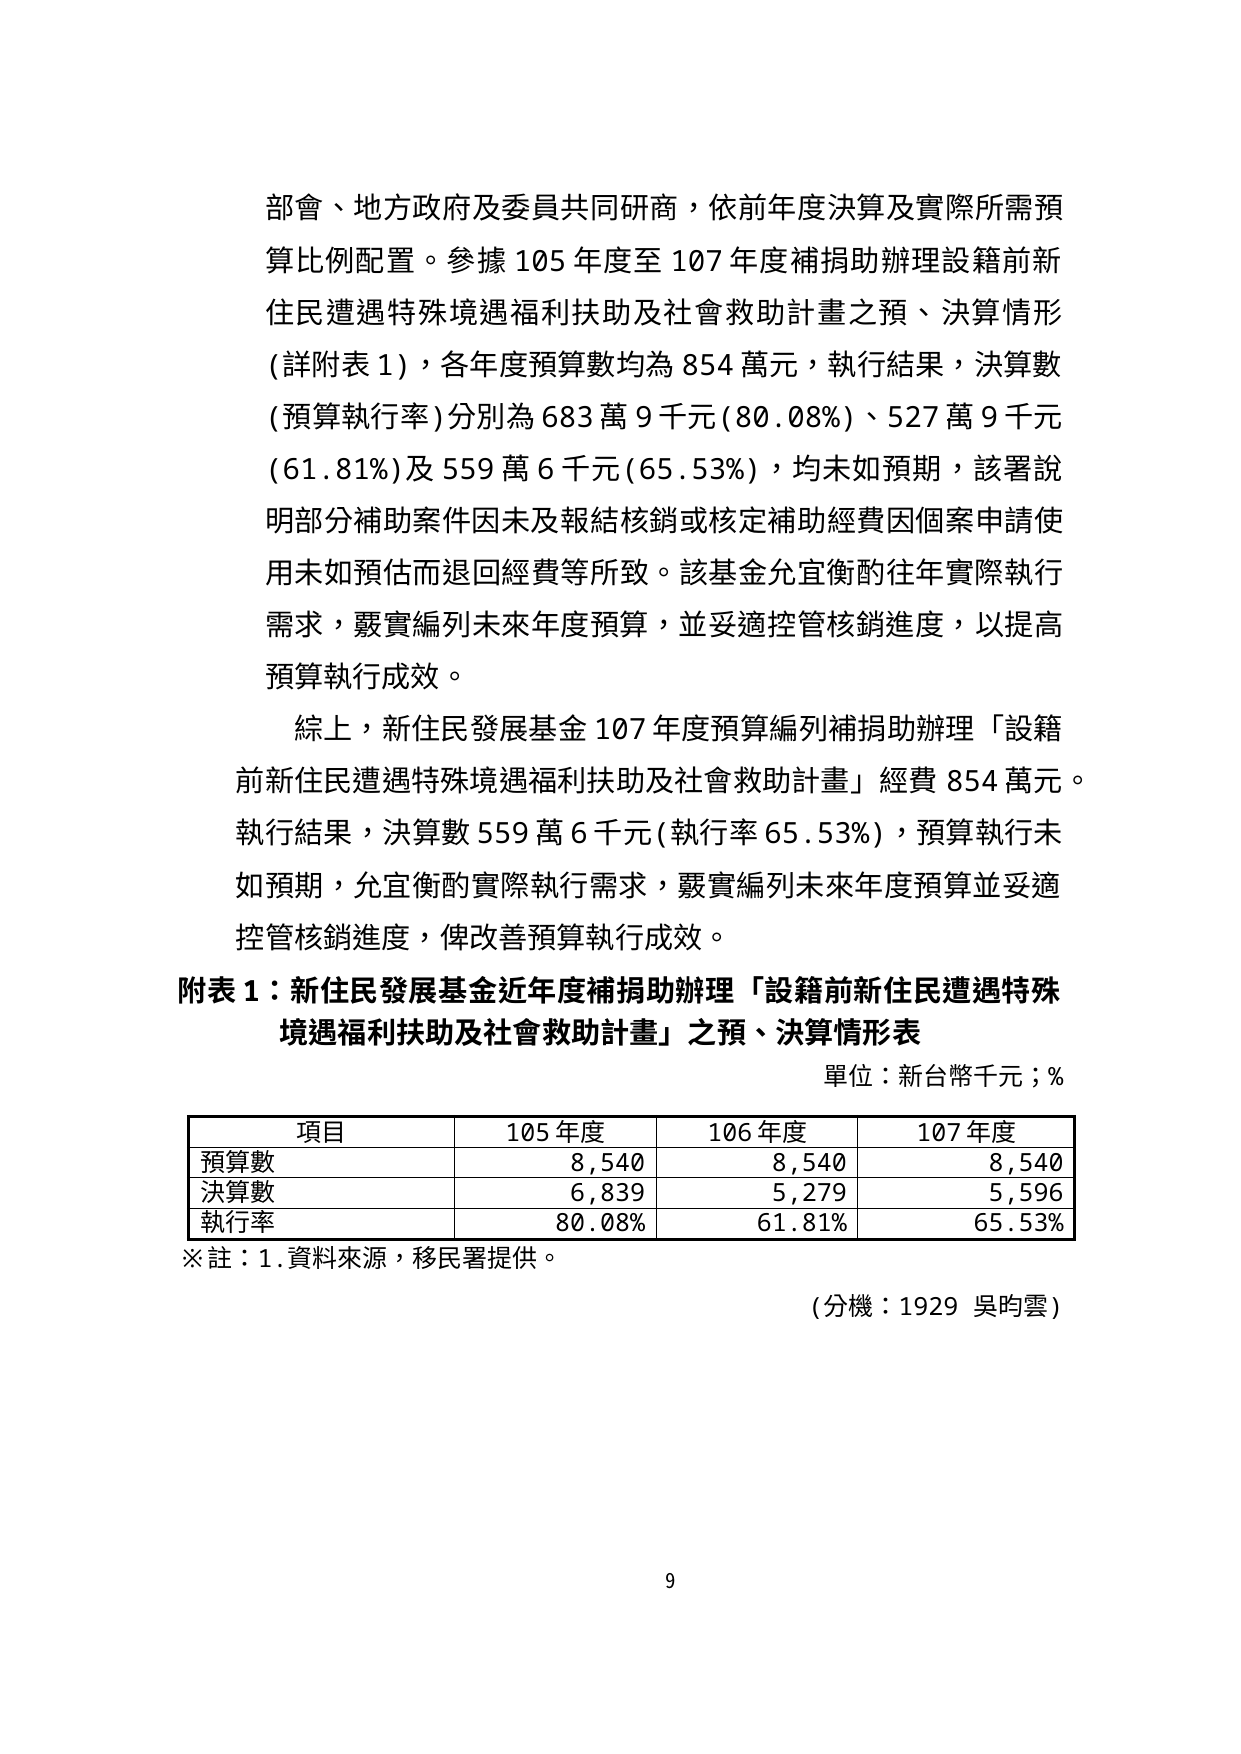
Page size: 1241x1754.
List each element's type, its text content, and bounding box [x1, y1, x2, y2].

text 單位：新台幣千元；% [264, 1052, 1063, 1093]
table_cell 65.53% [858, 1209, 1073, 1238]
table_cell 6,839 [455, 1178, 656, 1207]
text 部會、地方政府及委員共同研商，依前年度決算及實際所需預算比例配置。參據105年度至107年度補捐助辦理設籍前新住民遭遇特殊境遇福利扶助及社會救助計畫之預、決算情形(詳附表1)，各年度預算數均為854萬元，執行結果，決算數(預算執行率)分別為683萬9千元(80.08%)、527萬9千元(61.81%)及559萬6千元(65.53%)，均未如預期，該署說明部分補助案件因未及報結核銷或核定補助經費因個案申請使用未如預估而退回經費等所致。該基金允宜衡酌往年實際執行需求，覈實編列未來年度預算，並妥適控管核銷進度，以提高預算執行成效。 [265, 177, 1063, 698]
text ※註：1.資料來源，移民署提供。 [177, 1241, 1063, 1274]
table_cell 8,540 [455, 1148, 656, 1177]
table_cell 80.08% [455, 1209, 656, 1238]
text 綜上，新住民發展基金107年度預算編列補捐助辦理「設籍前新住民遭遇特殊境遇福利扶助及社會救助計畫」經費854萬元。執行結果，決算數559萬6千元(執行率65.53%)，預算執行未如預期，允宜衡酌實際執行需求，覈實編列未來年度預算並妥適控管核銷進度，俾改善預算執行成效。 [236, 698, 1063, 958]
table_header 107年度 [858, 1118, 1073, 1147]
table_cell 5,279 [657, 1178, 857, 1207]
table_cell 執行率 [190, 1209, 454, 1238]
table_header 106年度 [657, 1118, 857, 1147]
table_cell 61.81% [657, 1209, 857, 1238]
table_header 項目 [190, 1118, 454, 1147]
table_cell 8,540 [858, 1148, 1073, 1177]
text (分機：1929 吳昀雲) [177, 1274, 1063, 1326]
table_cell 5,596 [858, 1178, 1073, 1207]
table_cell 8,540 [657, 1148, 857, 1177]
table_header 105年度 [455, 1118, 656, 1147]
table_cell 預算數 [190, 1148, 454, 1177]
text 附表1：新住民發展基金近年度補捐助辦理「設籍前新住民遭遇特殊境遇福利扶助及社會救助計畫」之預、決算情形表 [177, 968, 1063, 1052]
table_cell 決算數 [190, 1178, 454, 1207]
